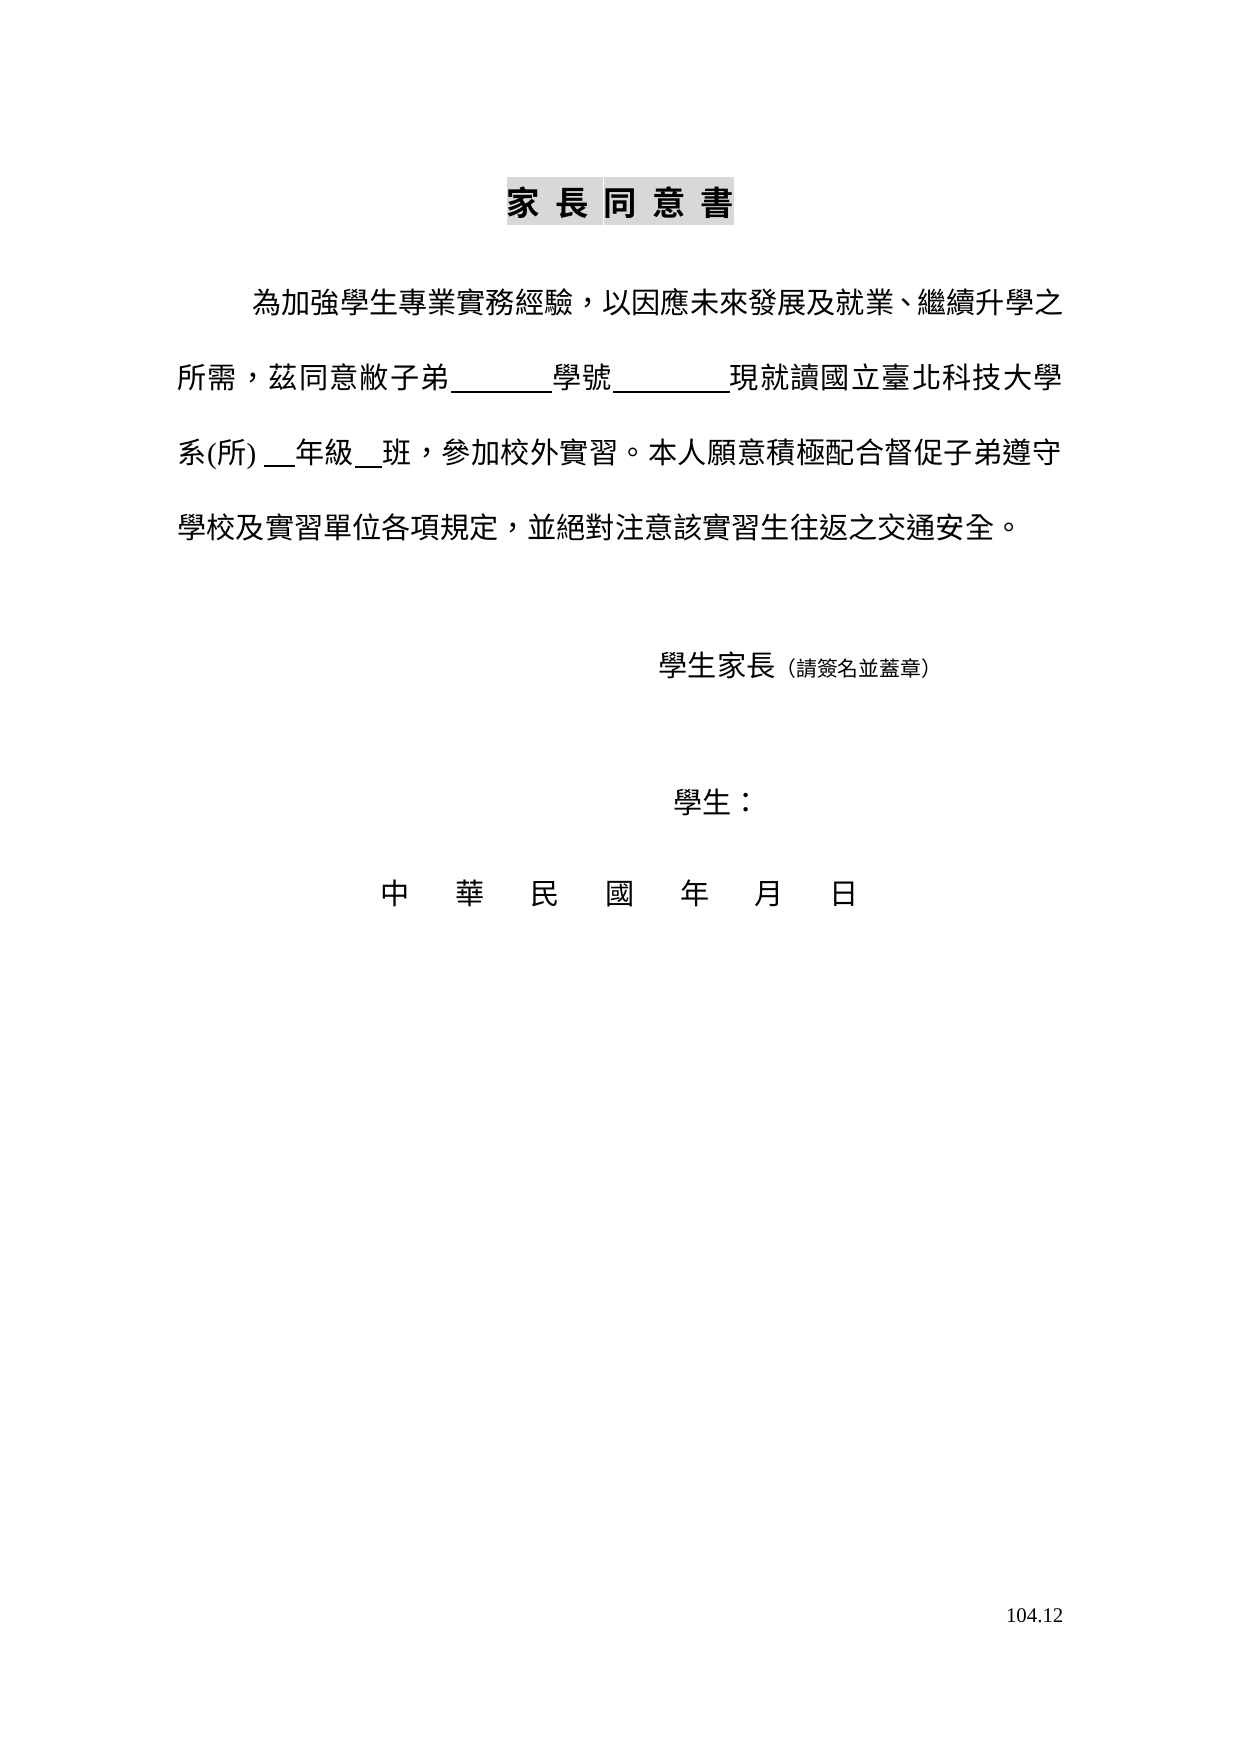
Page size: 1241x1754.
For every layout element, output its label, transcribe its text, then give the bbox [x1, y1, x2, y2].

text 家 長 同 意 書 [177, 163, 1063, 238]
text 學生家長（請簽名並蓋章） [177, 626, 1063, 701]
text 為加強學生專業實務經驗，以因應未來發展及就業、繼續升學之所需，茲同意敝子弟 學號 現就讀國立臺北科技大學 系(所) 年級 班，參加校外實習。本人願意積極配合督促子弟遵守學校及實習單位各項規定，並絕對注意該實習生往返之交通安全。 [177, 263, 1063, 563]
text 學生： [627, 763, 1063, 838]
text 中 華 民 國 年 月 日 [177, 871, 1062, 913]
